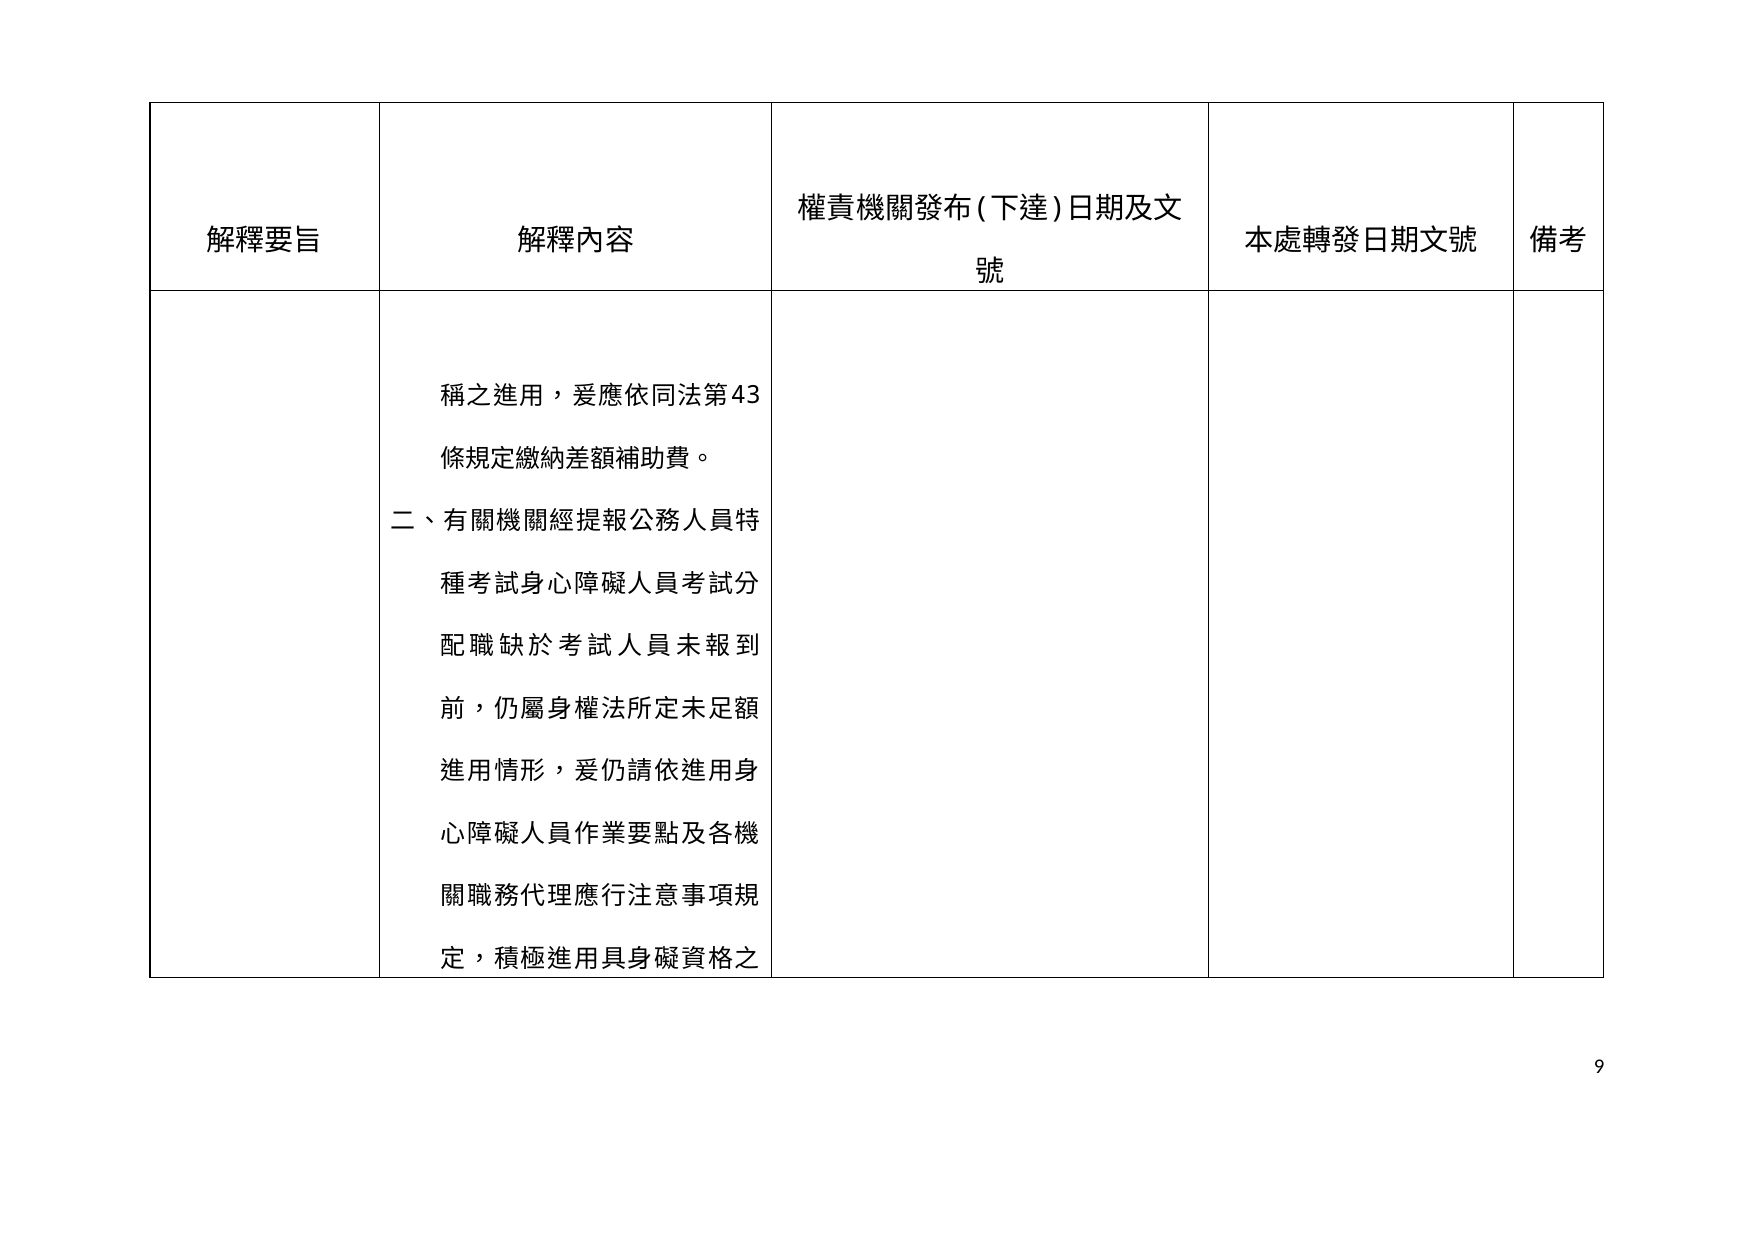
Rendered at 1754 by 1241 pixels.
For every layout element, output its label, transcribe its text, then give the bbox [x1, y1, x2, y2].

table_cell 稱之進用，爰應依同法第43條規定繳納差額補助費。 二、有關機關經提報公務人員特種考試身心障礙人員考試分配職缺於考試人員未報到前，仍屬身權法所定未足額進用情形，爰仍請依進用身心障礙人員作業要點及各機關職務代理應行注意事項規定，積極進用具身礙資格之 [380, 291, 771, 977]
table_header 權責機關發布(下達)日期及文號 [772, 103, 1208, 289]
table_cell [1514, 291, 1603, 977]
table_cell [151, 291, 379, 977]
table_header 備考 [1514, 103, 1603, 289]
table_header 解釋要旨 [151, 103, 379, 289]
table_cell [1209, 291, 1513, 977]
table_cell [772, 291, 1208, 977]
table_header 解釋內容 [380, 103, 771, 289]
table_header 本處轉發日期文號 [1209, 103, 1513, 289]
